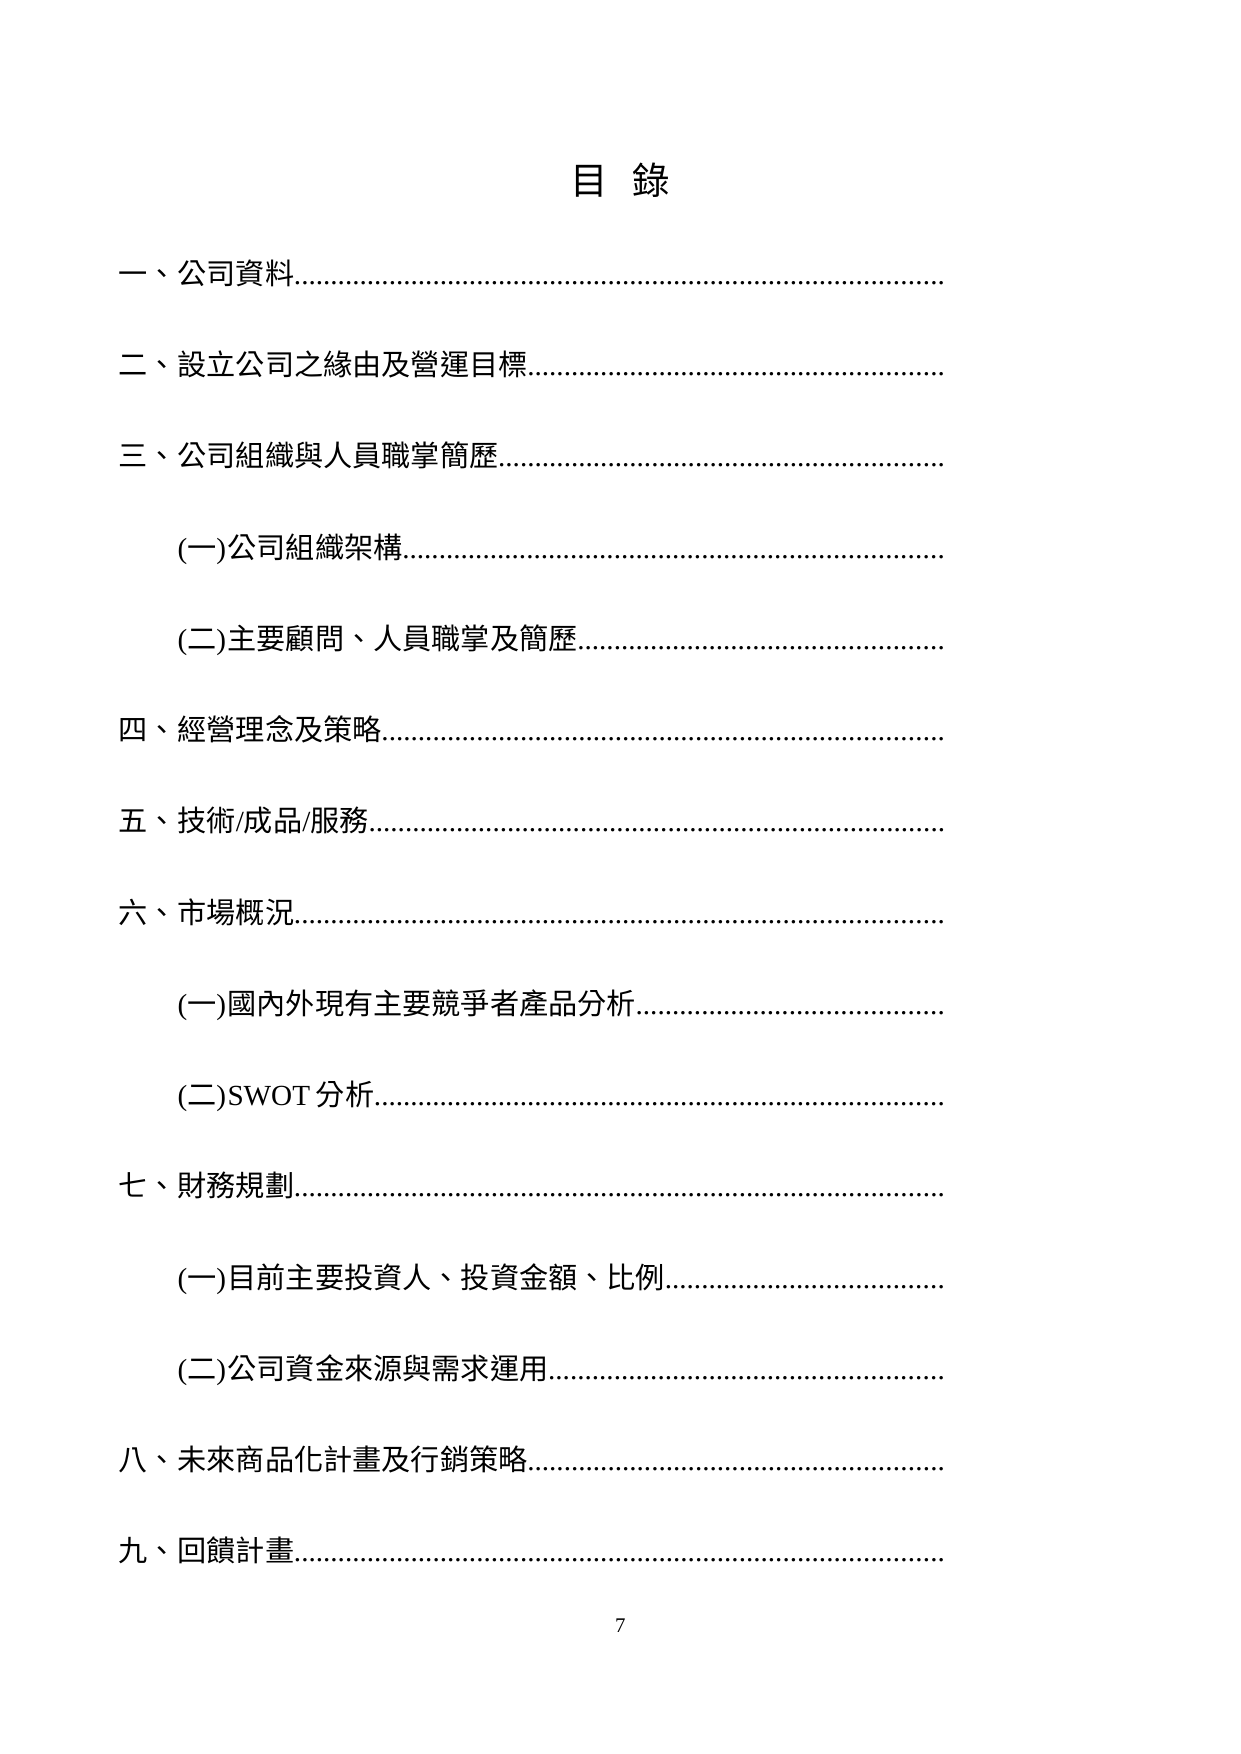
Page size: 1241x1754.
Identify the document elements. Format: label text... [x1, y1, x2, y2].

list SWOT分析 [177, 1049, 1113, 1124]
list 設立公司之緣由及營運目標 [118, 319, 1113, 394]
list 市場概況 [118, 867, 1113, 942]
list 財務規劃 [118, 1140, 1113, 1215]
list 主要顧問、人員職掌及簡歷 [177, 593, 1113, 668]
list 公司組織架構 [177, 502, 1113, 577]
list 國內外現有主要競爭者產品分析 [177, 958, 1113, 1033]
list 技術/成品/服務 [118, 775, 1113, 850]
text 目 錄 [118, 134, 1122, 209]
list 公司資金來源與需求運用 [177, 1323, 1113, 1398]
list 經營理念及策略 [118, 684, 1113, 759]
list 回饋計畫 [118, 1505, 1113, 1580]
list 目前主要投資人、投資金額、比例 [177, 1232, 1113, 1307]
list 未來商品化計畫及行銷策略 [118, 1414, 1113, 1489]
list 公司資料 [118, 228, 1113, 303]
list 公司組織與人員職掌簡歷 [118, 410, 1113, 485]
